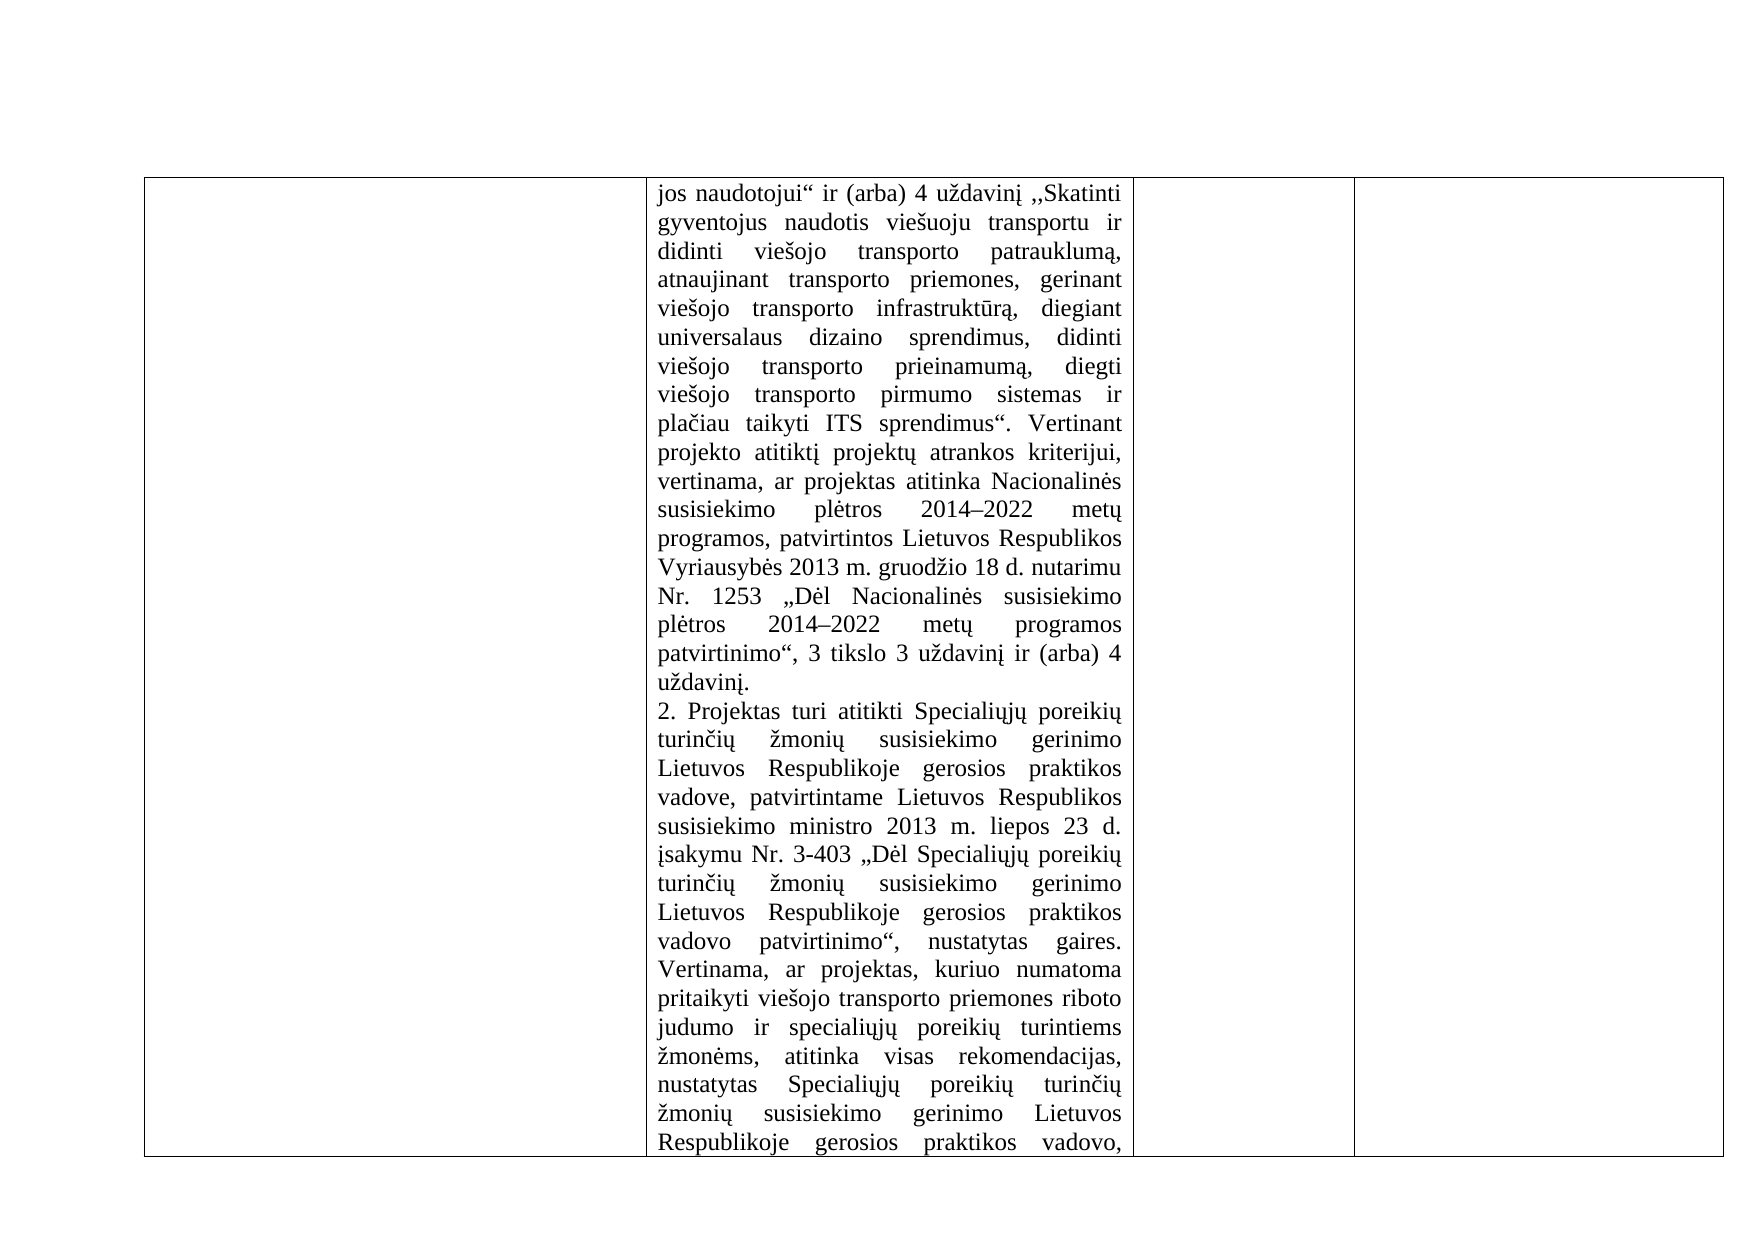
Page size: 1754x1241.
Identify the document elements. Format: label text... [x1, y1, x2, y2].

table_cell [145, 178, 646, 1156]
table_cell jos naudotojui“ ir (arba) 4 uždavinį ,,Skatinti gyventojus naudotis viešuoju transportu ir didinti viešojo transporto patrauklumą, atnaujinant transporto priemones, gerinant viešojo transporto infrastruktūrą, diegiant universalaus dizaino sprendimus, didinti viešojo transporto prieinamumą, diegti viešojo transporto pirmumo sistemas ir plačiau taikyti ITS sprendimus“. Vertinant projekto atitiktį projektų atrankos kriterijui, vertinama, ar projektas atitinka Nacionalinės susisiekimo plėtros 2014–2022 metų programos, patvirtintos Lietuvos Respublikos Vyriausybės 2013 m. gruodžio 18 d. nutarimu Nr. 1253 „Dėl Nacionalinės susisiekimo plėtros 2014–2022 metų programos patvirtinimo“, 3 tikslo 3 uždavinį ir (arba) 4 uždavinį. 2. Projektas turi atitikti Specialiųjų poreikių turinčių žmonių susisiekimo gerinimo Lietuvos Respublikoje gerosios praktikos vadove, patvirtintame Lietuvos Respublikos susisiekimo ministro 2013 m. liepos 23 d. įsakymu Nr. 3-403 „Dėl Specialiųjų poreikių turinčių žmonių susisiekimo gerinimo Lietuvos Respublikoje gerosios praktikos vadovo patvirtinimo“, nustatytas gaires. Vertinama, ar projektas, kuriuo numatoma pritaikyti viešojo transporto priemones riboto judumo ir specialiųjų poreikių turintiems žmonėms, atitinka visas rekomendacijas, nustatytas Specialiųjų poreikių turinčių žmonių susisiekimo gerinimo Lietuvos Respublikoje gerosios praktikos vadovo, [647, 178, 1133, 1156]
table_cell [1355, 178, 1723, 1156]
table_cell [1134, 178, 1354, 1156]
